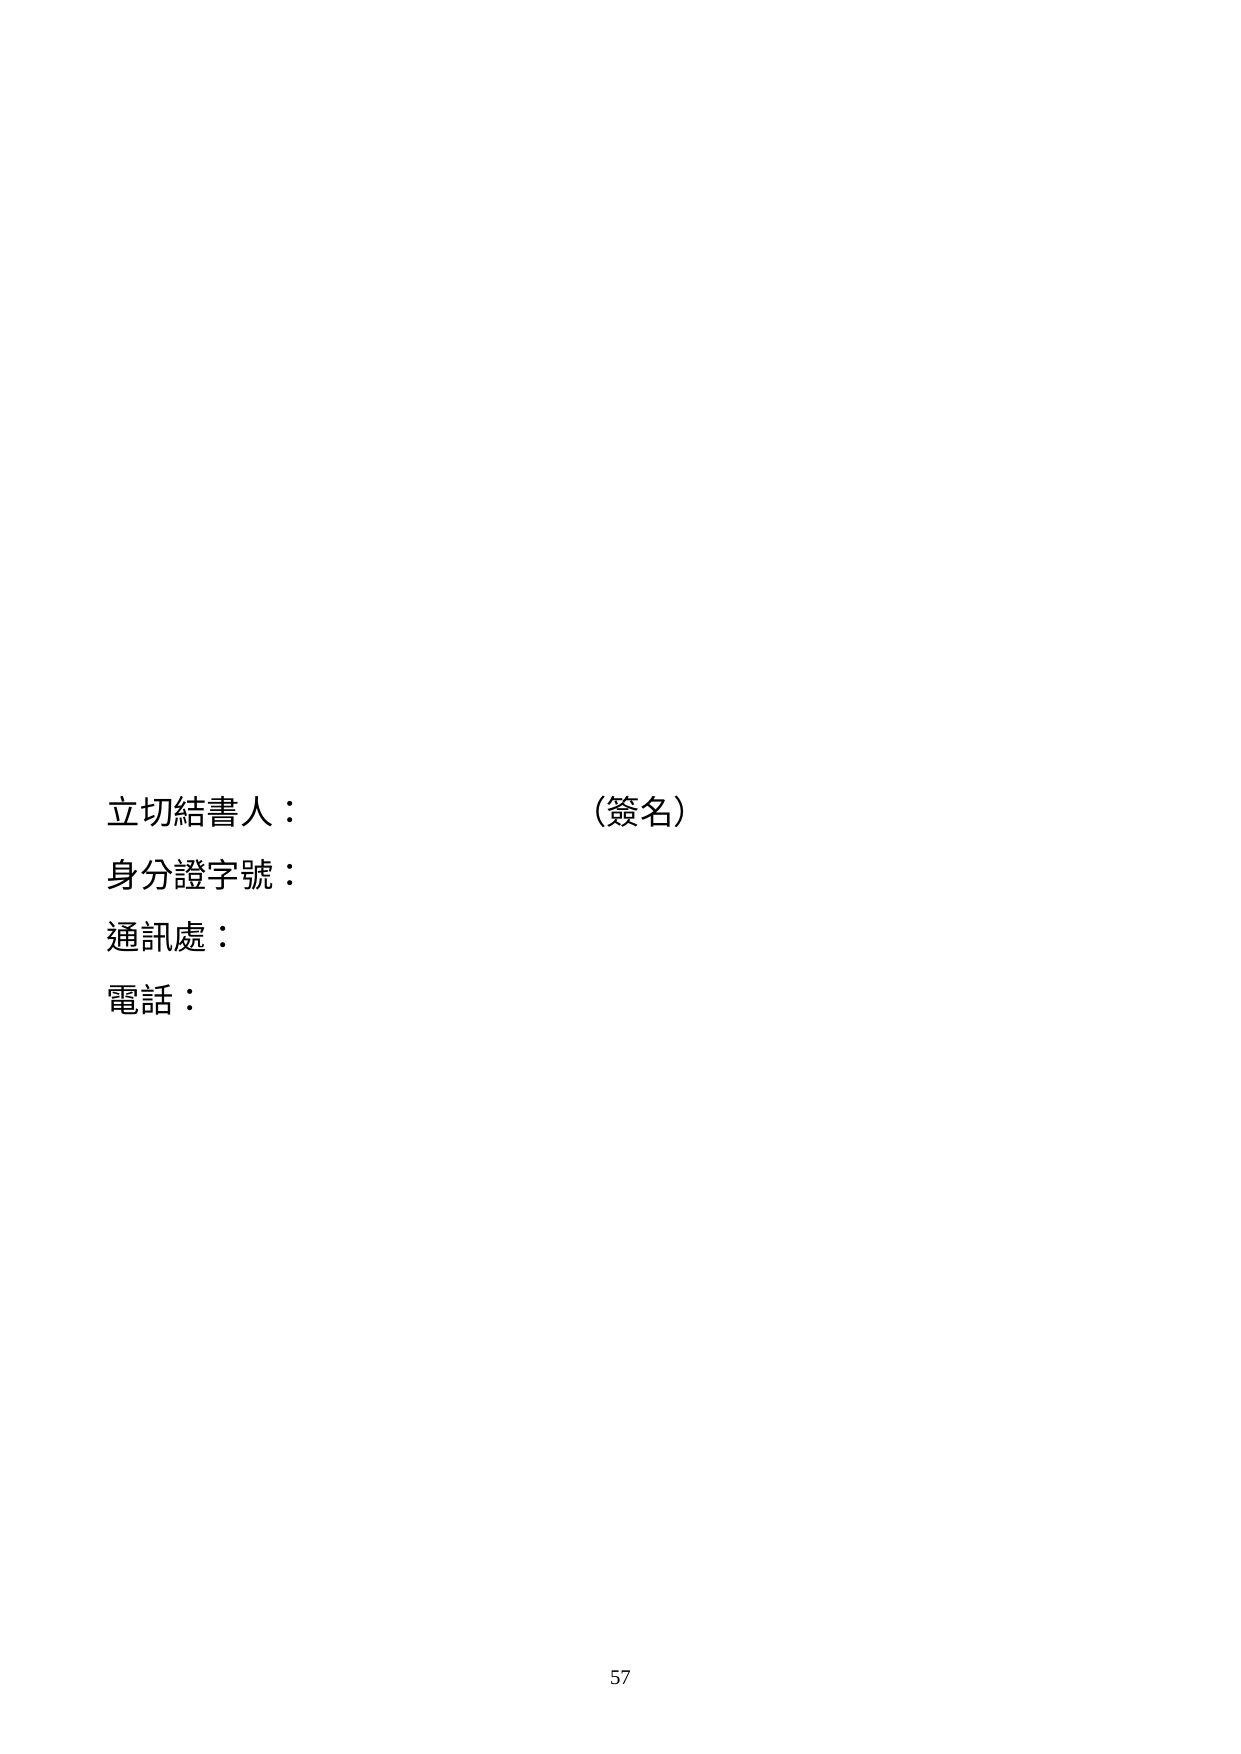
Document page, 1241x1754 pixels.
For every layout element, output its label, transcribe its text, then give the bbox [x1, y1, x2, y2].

text 通訊處： [106, 893, 1134, 956]
text 電話： [106, 956, 1134, 1018]
text 立切結書人： （簽名） [106, 768, 1134, 831]
text 身分證字號： [106, 831, 1134, 893]
